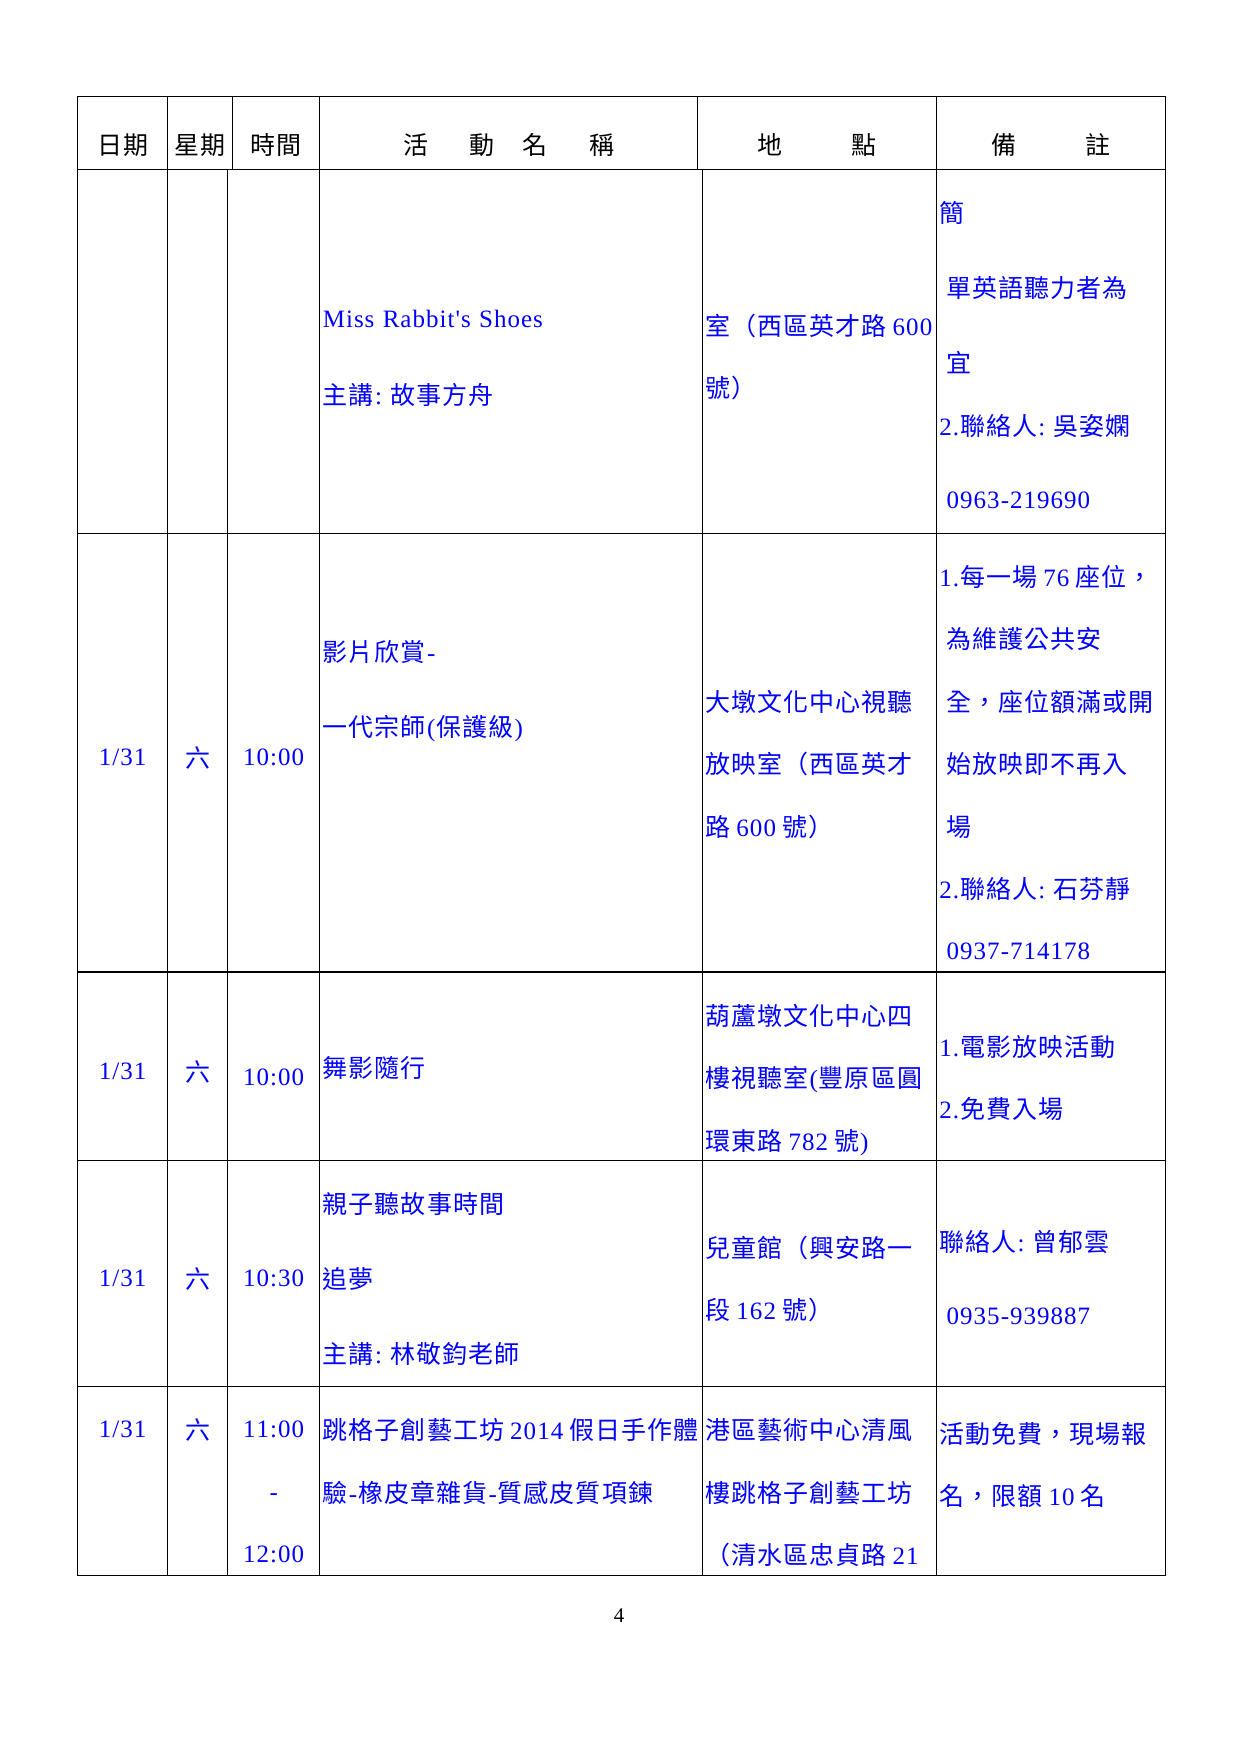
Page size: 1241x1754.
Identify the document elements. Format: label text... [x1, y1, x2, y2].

table_header 星期 [168, 97, 232, 169]
table_cell 10:00 [228, 534, 319, 971]
table_cell 港區藝術中心清風樓跳格子創藝工坊（清水區忠貞路21 [703, 1387, 936, 1574]
table_cell 活動免費，現場報名，限額10名 [937, 1387, 1165, 1574]
table_cell 親子聽故事時間 追夢 主講: 林敬鈞老師 [320, 1161, 702, 1386]
table_cell 1/31 [78, 1161, 167, 1386]
table_cell 影片欣賞- 一代宗師(保護級) [320, 534, 702, 971]
table_cell 10:30 [228, 1161, 319, 1386]
table_cell [78, 170, 167, 533]
table_cell 六 [168, 534, 227, 971]
table_cell 舞影隨行 [320, 973, 702, 1160]
table_cell 1/31 [78, 534, 167, 971]
table_cell 11:00 - 12:00 [228, 1387, 319, 1574]
table_cell 六 [168, 1387, 227, 1574]
table_cell 大墩文化中心視聽放映室（西區英才路600號） [703, 534, 936, 971]
table_cell 10:00 [228, 973, 319, 1160]
table_cell 簡 單英語聽力者為 宜 2.聯絡人: 吳姿嫻 0963-219690 [937, 170, 1165, 533]
table_cell 聯絡人: 曾郁雲 0935-939887 [937, 1161, 1165, 1386]
table_cell 1.每一場76座位， 為維護公共安 全，座位額滿或開 始放映即不再入 場 2.聯絡人: 石芬靜 0937-714178 [937, 534, 1165, 971]
table_cell 1.電影放映活動 2.免費入場 [937, 973, 1165, 1160]
table_cell 六 [168, 1161, 227, 1386]
table_header 備 註 [937, 97, 1165, 169]
table_cell Miss Rabbit's Shoes 主講: 故事方舟 [320, 170, 702, 533]
table_cell [168, 170, 227, 533]
table_cell 葫蘆墩文化中心四樓視聽室(豐原區圓環東路782號) [703, 973, 936, 1160]
table_header 地 點 [698, 97, 936, 169]
table_cell 1/31 [78, 1387, 167, 1574]
table_cell 跳格子創藝工坊2014假日手作體驗-橡皮章雜貨-質感皮質項鍊 [320, 1387, 702, 1574]
table_cell [228, 170, 319, 533]
table_header 活 動 名 稱 [320, 97, 697, 169]
table_cell 六 [168, 973, 227, 1160]
table_cell 兒童館（興安路一段162號） [703, 1161, 936, 1386]
table_header 日期 [78, 97, 167, 169]
table_cell 室（西區英才路600號） [703, 170, 936, 533]
table_cell 1/31 [78, 973, 167, 1160]
table_header 時間 [233, 97, 319, 169]
